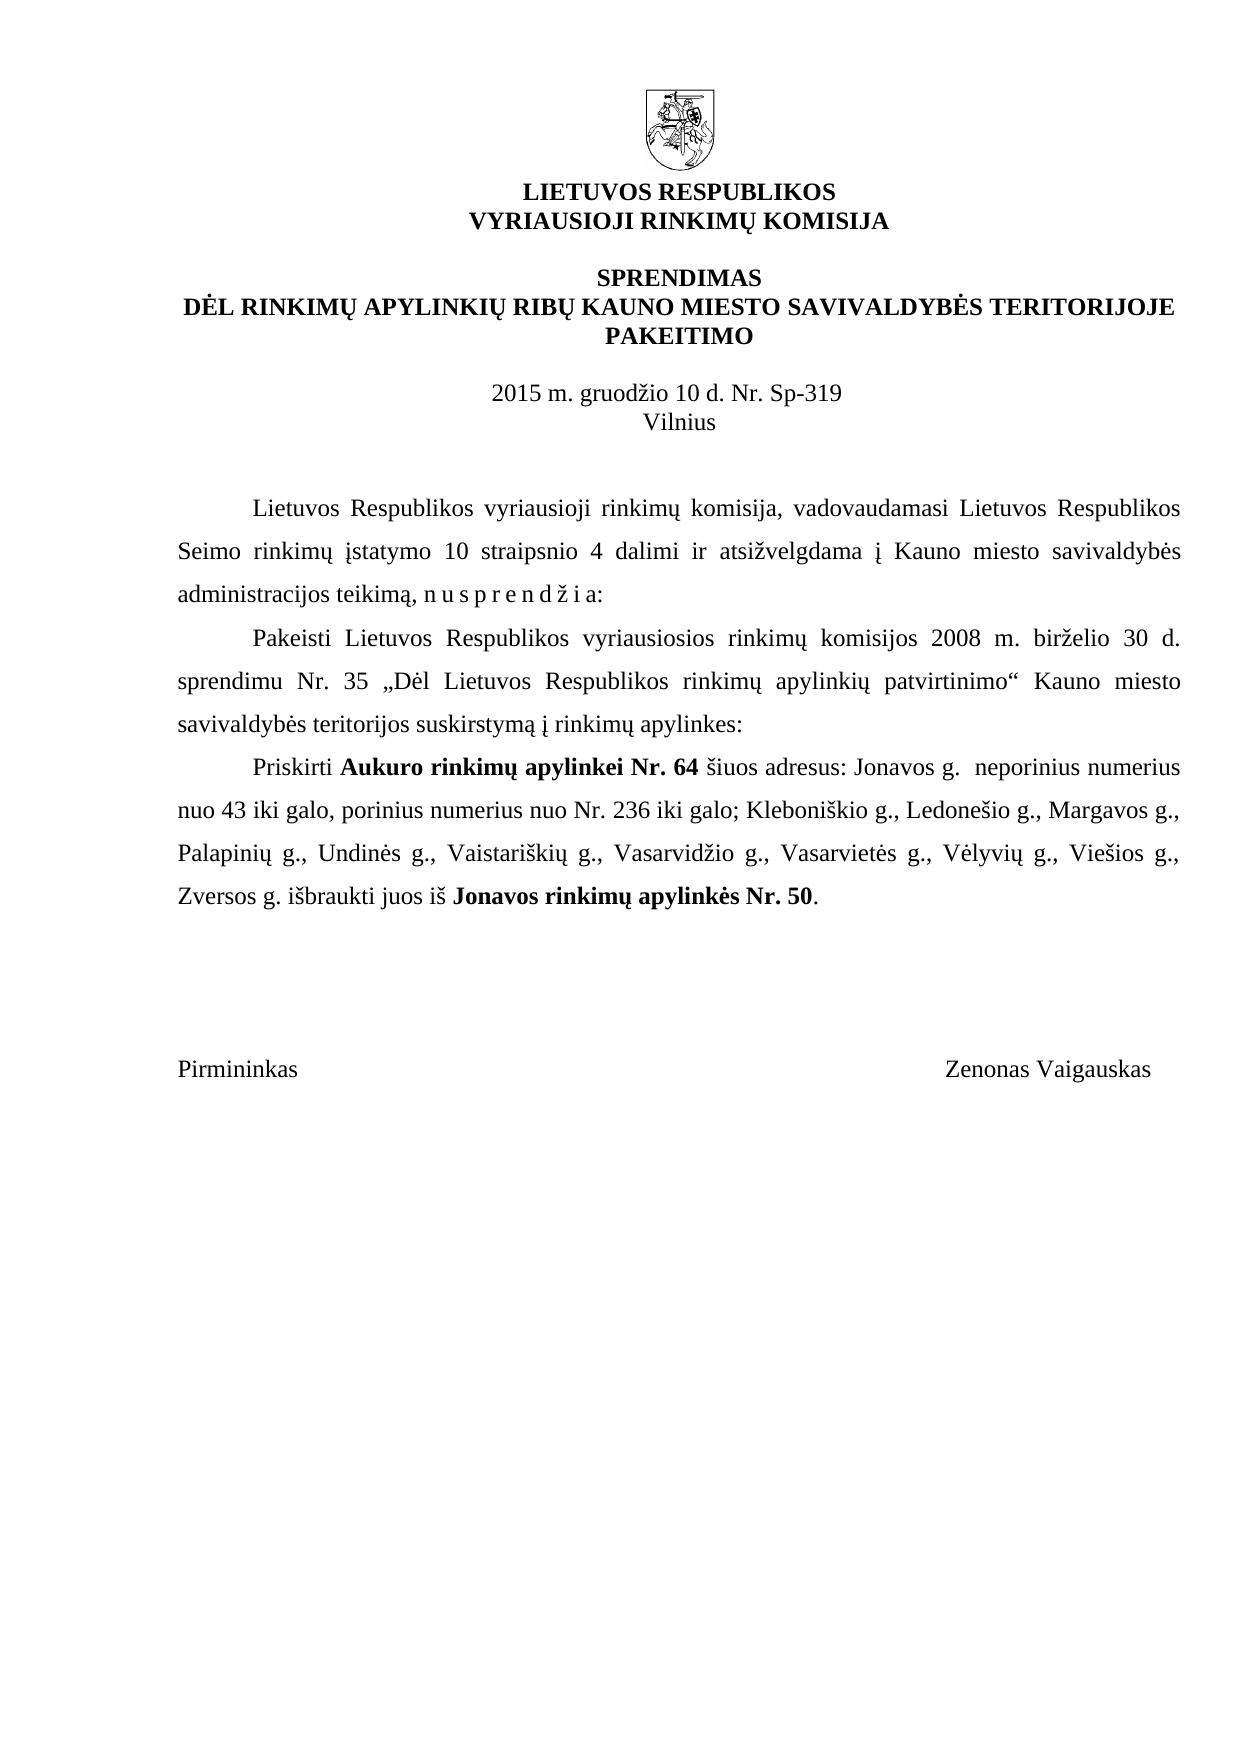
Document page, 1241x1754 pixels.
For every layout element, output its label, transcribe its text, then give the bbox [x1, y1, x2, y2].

text Vilnius [177, 407, 1181, 436]
text Pirmininkas Zenonas Vaigauskas [177, 1054, 1181, 1083]
text 2015 m. gruodžio 10 d. Nr. Sp-319 [177, 378, 1181, 407]
text VYRIAUSIOJI RINKIMŲ KOMISIJA [177, 206, 1181, 235]
text SPRENDIMAS [177, 263, 1181, 292]
text LIETUVOS RESPUBLIKOS [177, 177, 1181, 206]
text Pakeisti Lietuvos Respublikos vyriausiosios rinkimų komisijos 2008 m. birželio 30 d. sprendimu Nr. 35 „Dėl Lietuvos Respublikos rinkimų apylinkių patvirtinimo“ Kauno miesto savivaldybės teritorijos suskirstymą į rinkimų apylinkes: [177, 623, 1181, 738]
text Lietuvos Respublikos vyriausioji rinkimų komisija, vadovaudamasi Lietuvos Respublikos Seimo rinkimų įstatymo 10 straipsnio 4 dalimi ir atsižvelgdama į Kauno miesto savivaldybės administracijos teikimą, nusprendžia: [177, 493, 1181, 608]
text DĖL RINKIMŲ APYLINKIŲ RIBŲ KAUNO MIESTO SAVIVALDYBĖS TERITORIJOJE PAKEITIMO [177, 292, 1181, 349]
text Priskirti Aukuro rinkimų apylinkei Nr. 64 šiuos adresus: Jonavos g. neporinius numerius nuo 43 iki galo, porinius numerius nuo Nr. 236 iki galo; Kleboniškio g., Ledonešio g., Margavos g., Palapinių g., Undinės g., Vaistariškių g., Vasarvidžio g., Vasarvietės g., Vėlyvių g., Viešios g., Zversos g. išbraukti juos iš Jonavos rinkimų apylinkės Nr. 50. [177, 752, 1181, 910]
